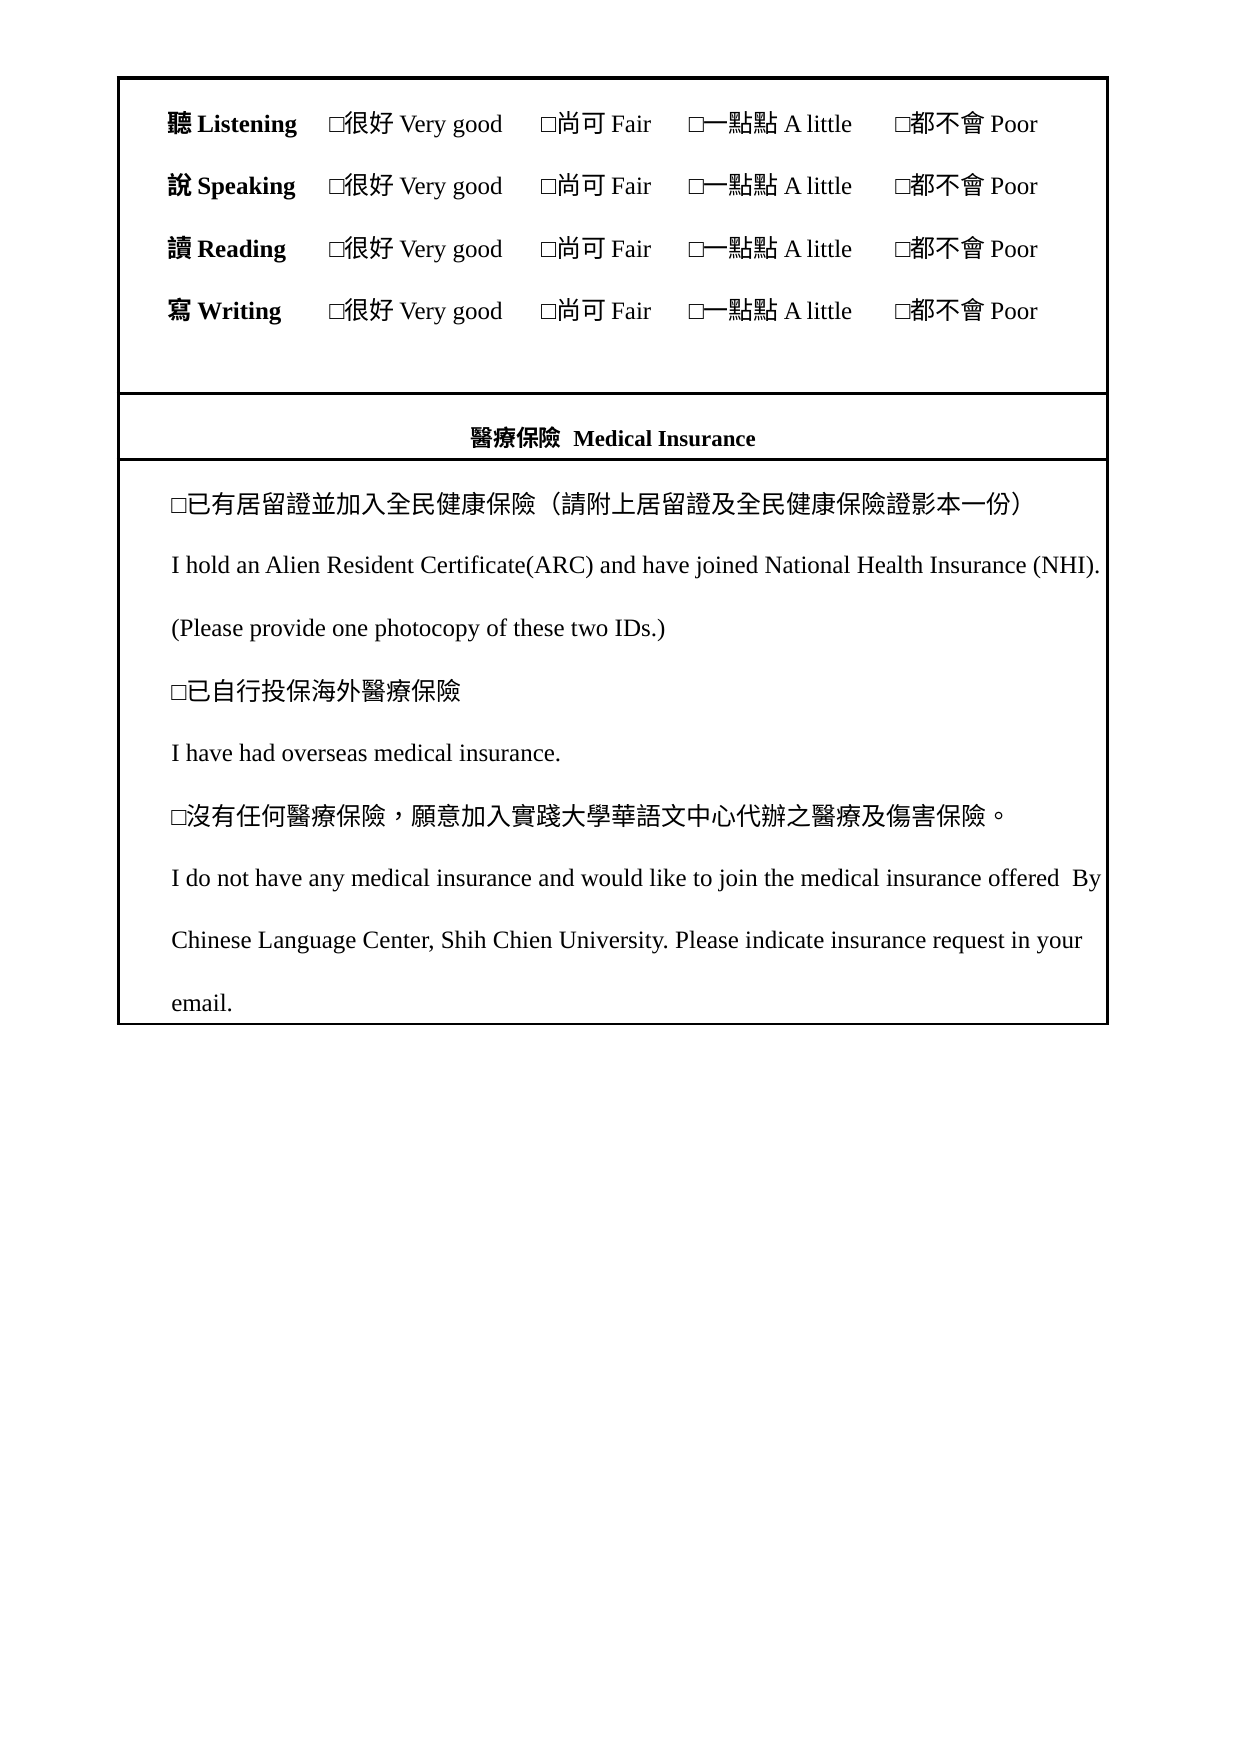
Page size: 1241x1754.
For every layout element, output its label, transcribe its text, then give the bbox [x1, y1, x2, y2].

table_cell □很好Very good [318, 205, 529, 267]
table_cell 寫Writing [156, 267, 318, 329]
table_cell □尚可Fair [530, 267, 677, 329]
table_cell □已有居留證並加入全民健康保險（請附上居留證及全民健康保險證影本一份） I hold an Alien Resident Certificate(ARC) and have joined National Health Insurance (NHI). (Please provide one photocopy of these two IDs.) □已自行投保海外醫療保險 I have had overseas medical insurance. □沒有任何醫療保險，願意加入實踐大學華語文中心代辦之醫療及傷害保險。 I do not have any medical insurance and would like to join the medical insurance offered By Chinese Language Center, Shih Chien University. Please indicate insurance request in your email. [120, 461, 1106, 1023]
table_cell □一點點A little [677, 205, 884, 267]
table_header □一點點A little [677, 80, 884, 142]
table_cell [120, 80, 1106, 392]
table_header 聽Listening [156, 80, 318, 142]
table_header □都不會Poor [884, 80, 1086, 142]
table_cell □都不會Poor [884, 142, 1086, 204]
table_cell □一點點A little [677, 267, 884, 329]
table_cell □都不會Poor [884, 205, 1086, 267]
table_cell □都不會Poor [884, 267, 1086, 329]
table_header □尚可Fair [530, 80, 677, 142]
table_cell □一點點A little [677, 142, 884, 204]
table_cell 醫療保險 Medical Insurance [120, 395, 1106, 458]
table_cell 讀Reading [156, 205, 318, 267]
table_cell □很好Very good [318, 142, 529, 204]
table_cell 說Speaking [156, 142, 318, 204]
table_header □很好Very good [318, 80, 529, 142]
table_cell □很好Very good [318, 267, 529, 329]
table_cell □尚可Fair [530, 205, 677, 267]
table_cell □尚可Fair [530, 142, 677, 204]
